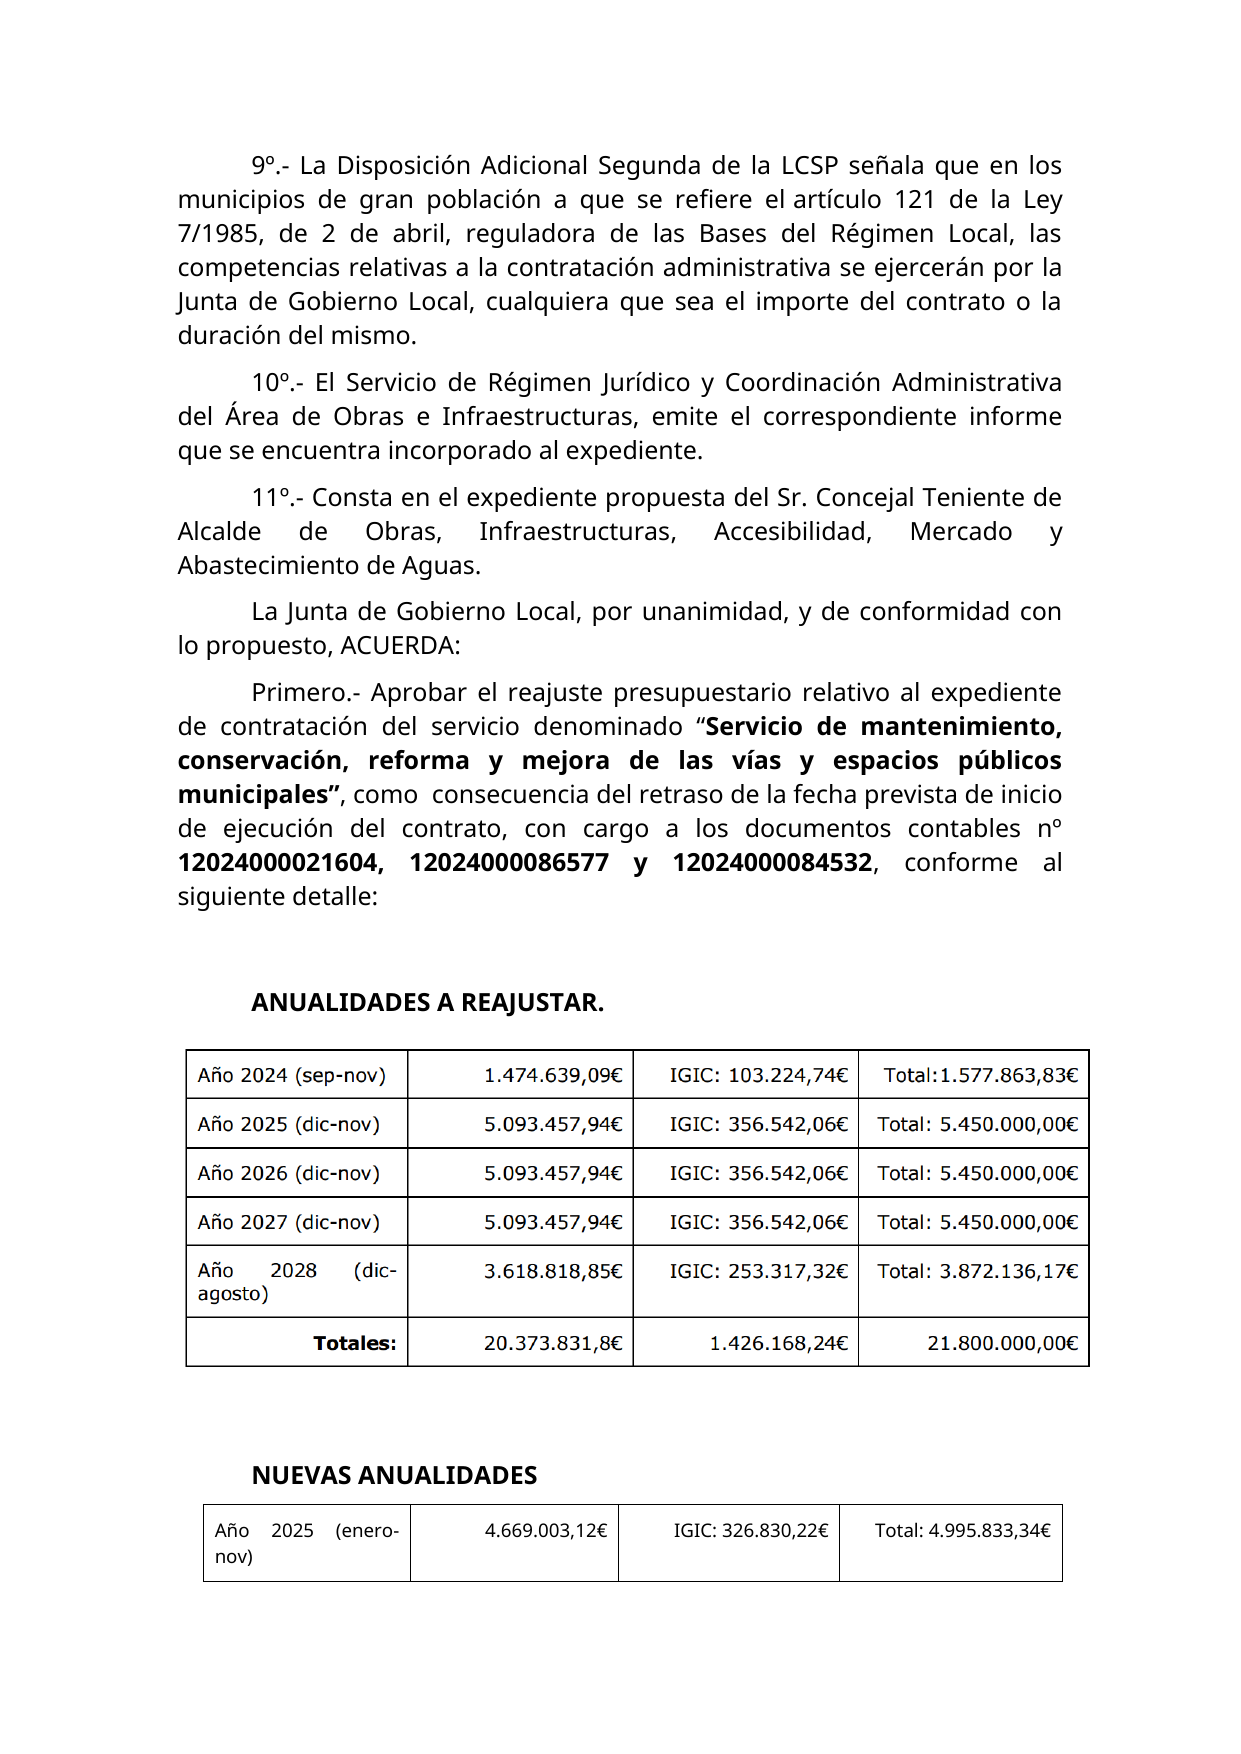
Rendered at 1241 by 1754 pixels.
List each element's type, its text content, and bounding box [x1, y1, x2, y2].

text 9º.- La Disposición Adicional Segunda de la LCSP señala que en los municipios de gran población a que se refiere el artículo 121 de la Ley 7/1985, de 2 de abril, reguladora de las Bases del Régimen Local, las competencias relativas a la contratación administrativa se ejercerán por la Junta de Gobierno Local, cualquiera que sea el importe del contrato o la duración del mismo. [177, 148, 1063, 352]
table_header IGIC: 326.830,22€ [619, 1505, 839, 1581]
text ANUALIDADES A REAJUSTAR. [177, 984, 1063, 1018]
text NUEVAS ANUALIDADES [177, 1457, 1063, 1491]
text Primero.- Aprobar el reajuste presupuestario relativo al expediente de contratación del servicio denominado “Servicio de mantenimiento, conservación, reforma y mejora de las vías y espacios públicos municipales”, como consecuencia del retraso de la fecha prevista de inicio de ejecución del contrato, con cargo a los documentos contables nº 12024000021604, 12024000086577 y 12024000084532, conforme al siguiente detalle: [177, 674, 1063, 913]
text 10º.- El Servicio de Régimen Jurídico y Coordinación Administrativa del Área de Obras e Infraestructuras, emite el correspondiente informe que se encuentra incorporado al expediente. [177, 364, 1063, 467]
text 11º.- Consta en el expediente propuesta del Sr. Concejal Teniente de Alcalde de Obras, Infraestructuras, Accesibilidad, Mercado y Abastecimiento de Aguas. [177, 479, 1063, 581]
table_header Total: 4.995.833,34€ [840, 1505, 1062, 1581]
text La Junta de Gobierno Local, por unanimidad, y de conformidad con lo propuesto, ACUERDA: [177, 594, 1063, 662]
table_header Año 2025 (enero-nov) [204, 1505, 410, 1581]
table_header 4.669.003,12€ [411, 1505, 618, 1581]
